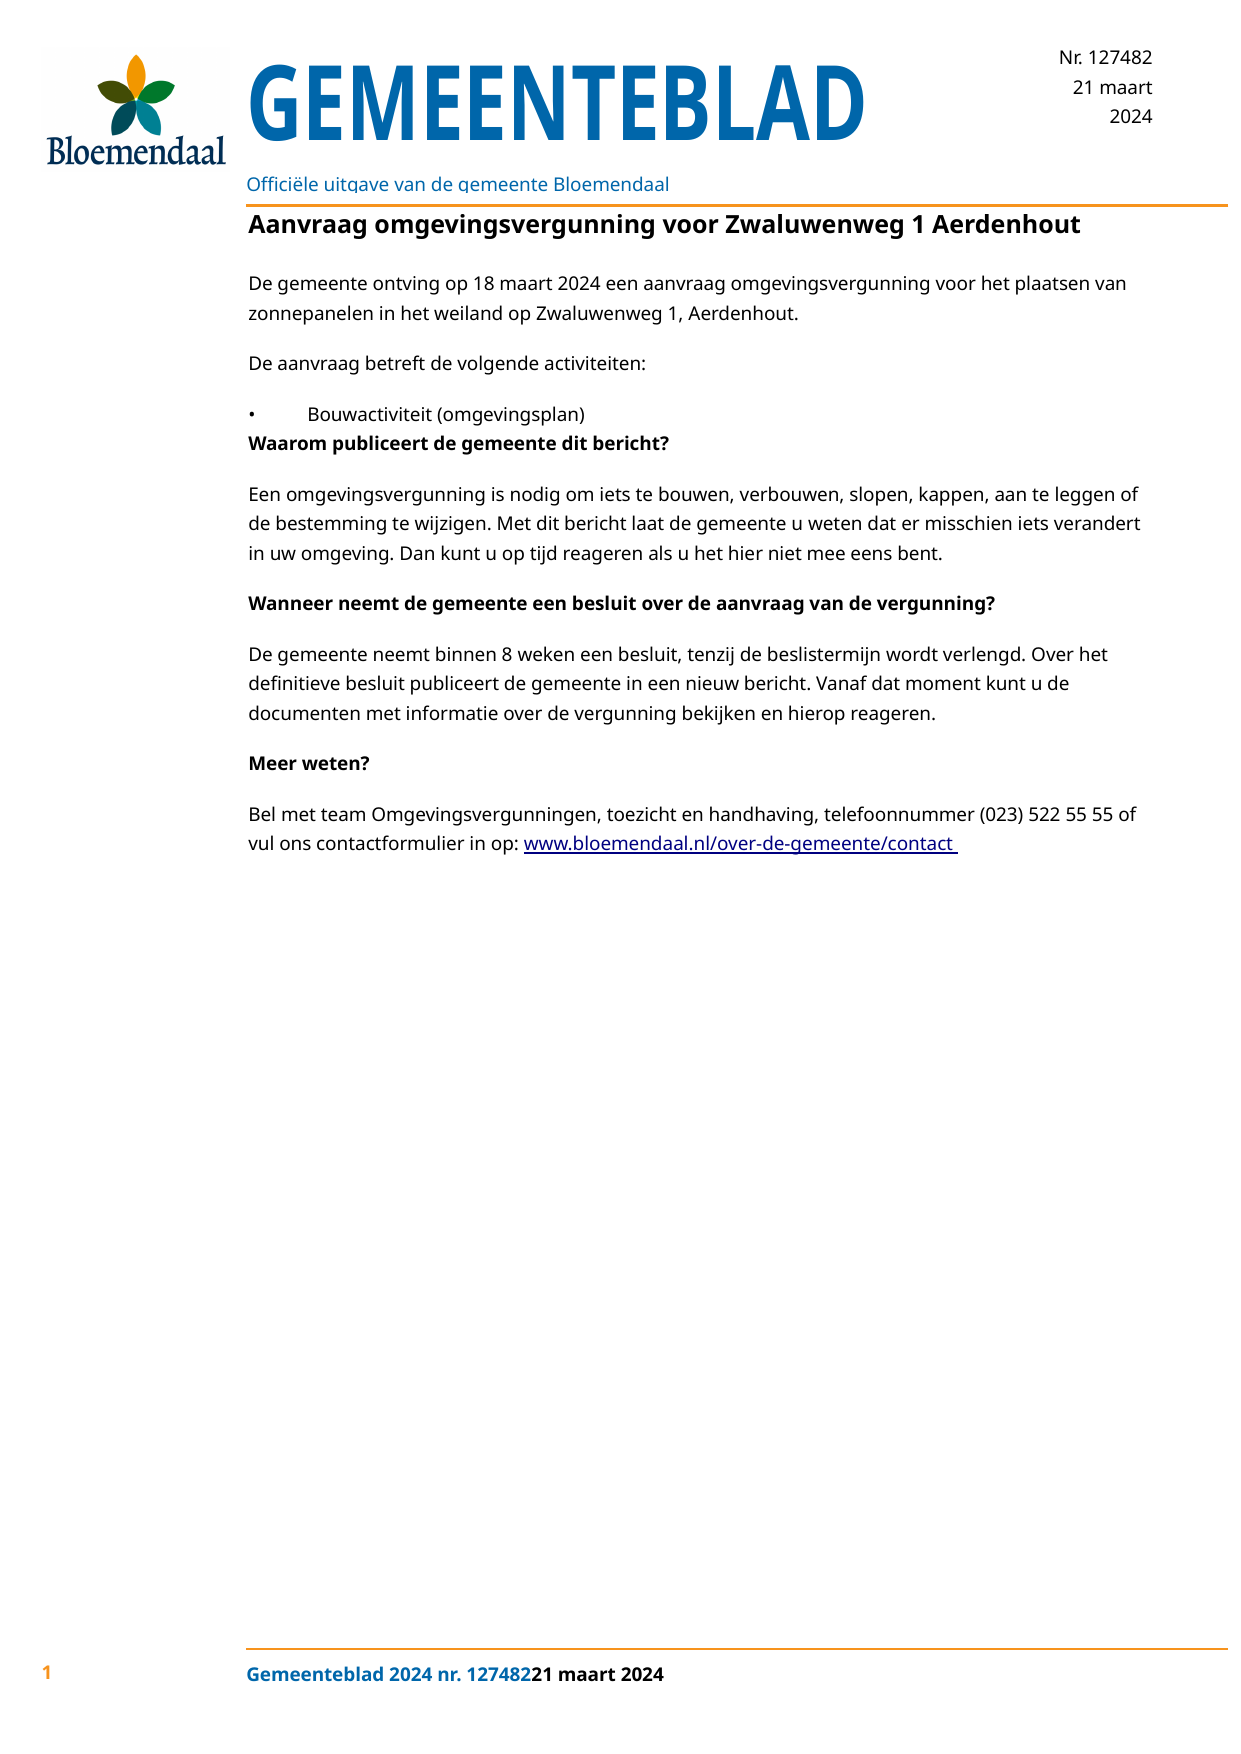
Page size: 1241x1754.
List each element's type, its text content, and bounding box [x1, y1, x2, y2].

text De gemeente ontving op 18 maart 2024 een aanvraag omgevingsvergunning voor het plaatsen van zonnepanelen in het weiland op Zwaluwenweg 1, Aerdenhout. [248, 270, 1152, 326]
text Bel met team Omgevingsvergunningen, toezicht en handhaving, telefoonnummer (023) 522 55 55 of vul ons contactformulier in op: www.bloemendaal.nl/over-de-gemeente/contact [248, 801, 1152, 856]
text Wanneer neemt de gemeente een besluit over de aanvraag van de vergunning? [248, 590, 1152, 616]
list Bouwactiviteit (omgevingsplan) [248, 401, 1152, 426]
picture [41, 47, 231, 172]
text De aanvraag betreft de volgende activiteiten: [248, 350, 1152, 376]
text Aanvraag omgevingsvergunning voor Zwaluwenweg 1 Aerdenhout [248, 207, 1152, 241]
text Waarom publiceert de gemeente dit bericht? [248, 430, 1152, 456]
text Meer weten? [248, 750, 1152, 776]
text De gemeente neemt binnen 8 weken een besluit, tenzij de beslistermijn wordt verlengd. Over het definitieve besluit publiceert de gemeente in een nieuw bericht. Vanaf dat moment kunt u de documenten met informatie over de vergunning bekijken en hierop reageren. [248, 641, 1152, 726]
text Een omgevingsvergunning is nodig om iets te bouwen, verbouwen, slopen, kappen, aan te leggen of de bestemming te wijzigen. Met dit bericht laat de gemeente u weten dat er misschien iets verandert in uw omgeving. Dan kunt u op tijd reageren als u het hier niet mee eens bent. [248, 481, 1152, 566]
